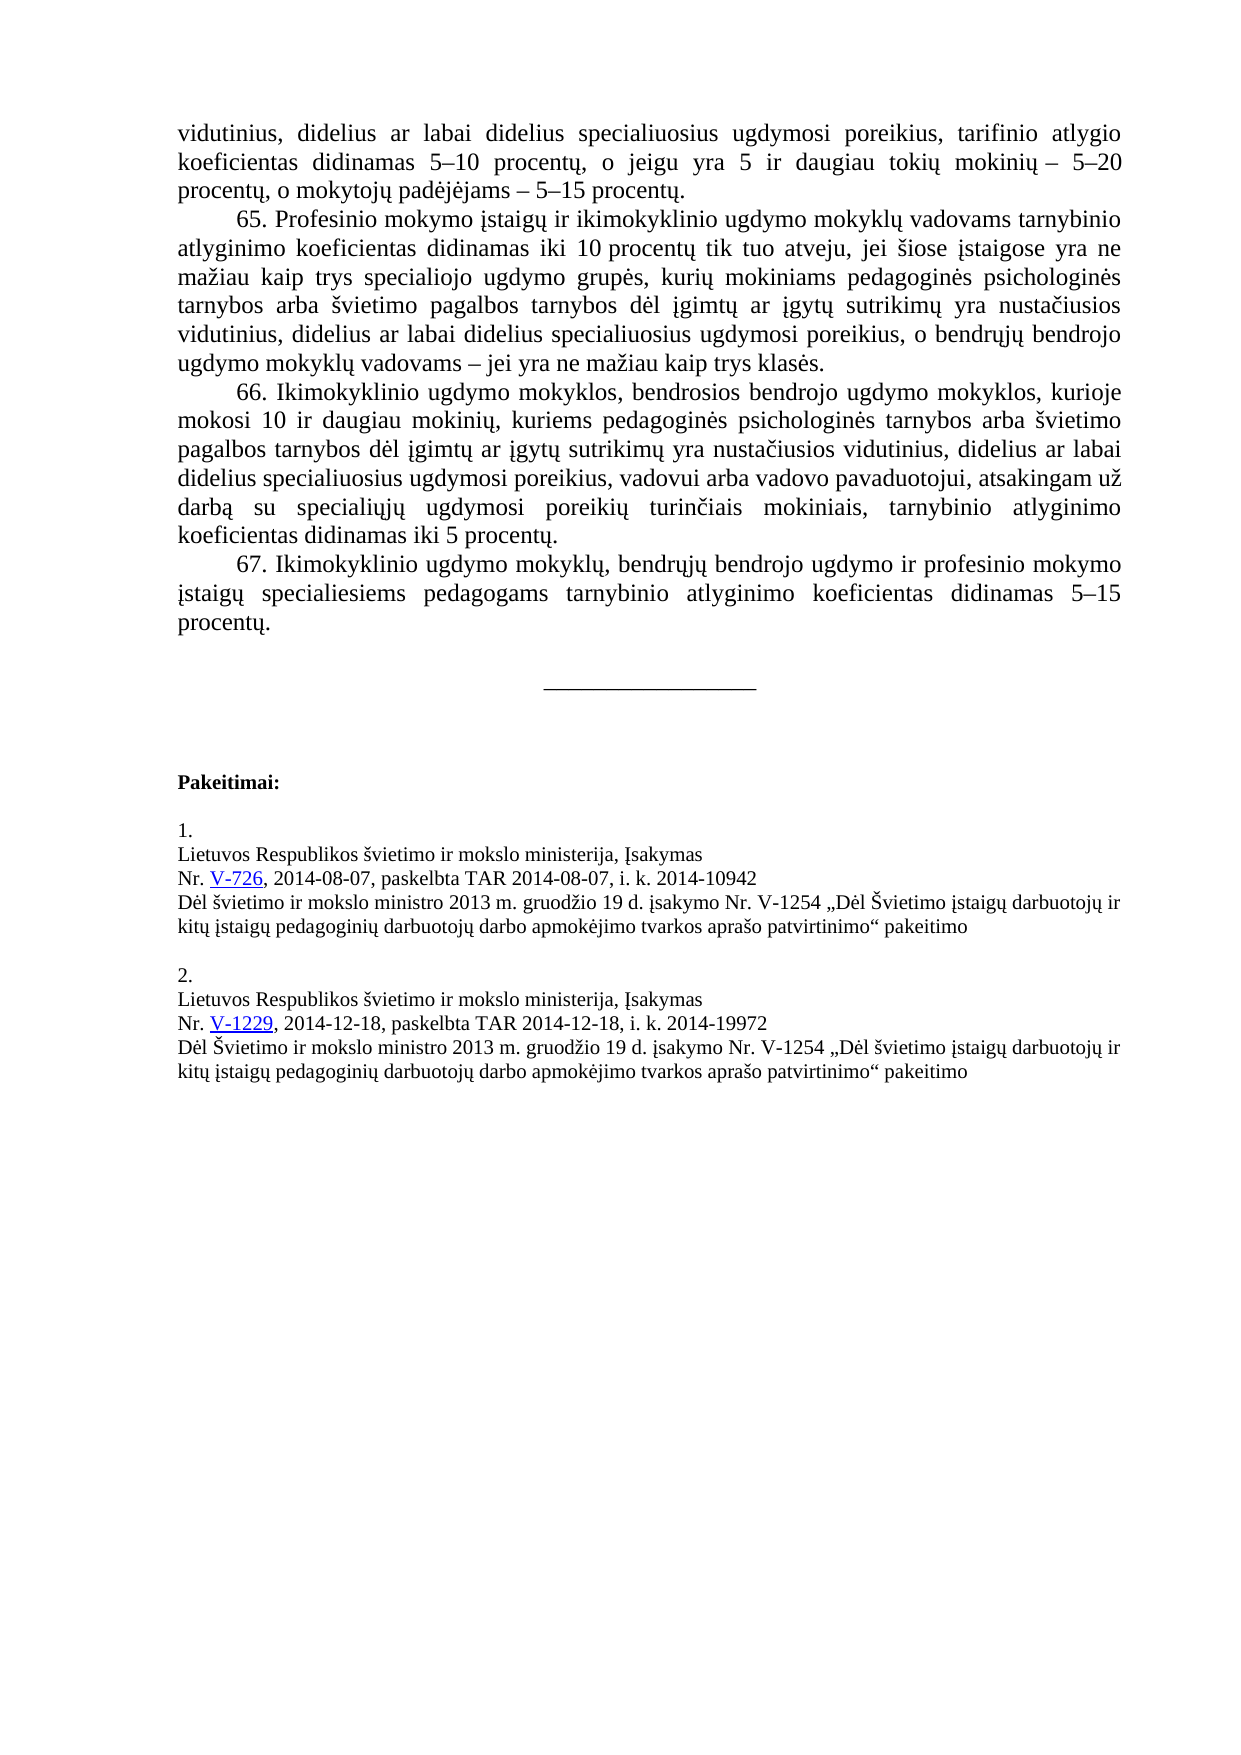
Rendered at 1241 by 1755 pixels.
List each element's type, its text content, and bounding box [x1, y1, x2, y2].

text Dėl švietimo ir mokslo ministro 2013 m. gruodžio 19 d. įsakymo Nr. V-1254 „Dėl Švietimo įstaigų darbuotojų ir kitų įstaigų pedagoginių darbuotojų darbo apmokėjimo tvarkos aprašo patvirtinimo“ pakeitimo [177, 890, 1122, 938]
text Nr. V-1229, 2014-12-18, paskelbta TAR 2014-12-18, i. k. 2014-19972 [177, 1011, 1122, 1035]
text 2. [177, 962, 1122, 987]
text Nr. V-726, 2014-08-07, paskelbta TAR 2014-08-07, i. k. 2014-10942 [177, 866, 1122, 890]
text 1. [177, 818, 1122, 842]
text _________________ [177, 664, 1122, 693]
text Pakeitimai: [177, 770, 1122, 794]
text Dėl Švietimo ir mokslo ministro 2013 m. gruodžio 19 d. įsakymo Nr. V-1254 „Dėl švietimo įstaigų darbuotojų ir kitų įstaigų pedagoginių darbuotojų darbo apmokėjimo tvarkos aprašo patvirtinimo“ pakeitimo [177, 1035, 1122, 1083]
text 66. Ikimokyklinio ugdymo mokyklos, bendrosios bendrojo ugdymo mokyklos, kurioje mokosi 10 ir daugiau mokinių, kuriems pedagoginės psichologinės tarnybos arba švietimo pagalbos tarnybos dėl įgimtų ar įgytų sutrikimų yra nustačiusios vidutinius, didelius ar labai didelius specialiuosius ugdymosi poreikius, vadovui arba vadovo pavaduotojui, atsakingam už darbą su specialiųjų ugdymosi poreikių turinčiais mokiniais, tarnybinio atlyginimo koeficientas didinamas iki 5 procentų. [177, 377, 1122, 549]
text Lietuvos Respublikos švietimo ir mokslo ministerija, Įsakymas [177, 842, 1122, 866]
text vidutinius, didelius ar labai didelius specialiuosius ugdymosi poreikius, tarifinio atlygio koeficientas didinamas 5–10 procentų, o jeigu yra 5 ir daugiau tokių mokinių – 5–20 procentų, o mokytojų padėjėjams – 5–15 procentų. [177, 118, 1122, 204]
text 67. Ikimokyklinio ugdymo mokyklų, bendrųjų bendrojo ugdymo ir profesinio mokymo įstaigų specialiesiems pedagogams tarnybinio atlyginimo koeficientas didinamas 5–15 procentų. [177, 549, 1122, 636]
text 65. Profesinio mokymo įstaigų ir ikimokyklinio ugdymo mokyklų vadovams tarnybinio atlyginimo koeficientas didinamas iki 10 procentų tik tuo atveju, jei šiose įstaigose yra ne mažiau kaip trys specialiojo ugdymo grupės, kurių mokiniams pedagoginės psichologinės tarnybos arba švietimo pagalbos tarnybos dėl įgimtų ar įgytų sutrikimų yra nustačiusios vidutinius, didelius ar labai didelius specialiuosius ugdymosi poreikius, o bendrųjų bendrojo ugdymo mokyklų vadovams – jei yra ne mažiau kaip trys klasės. [177, 204, 1122, 377]
text Lietuvos Respublikos švietimo ir mokslo ministerija, Įsakymas [177, 987, 1122, 1011]
